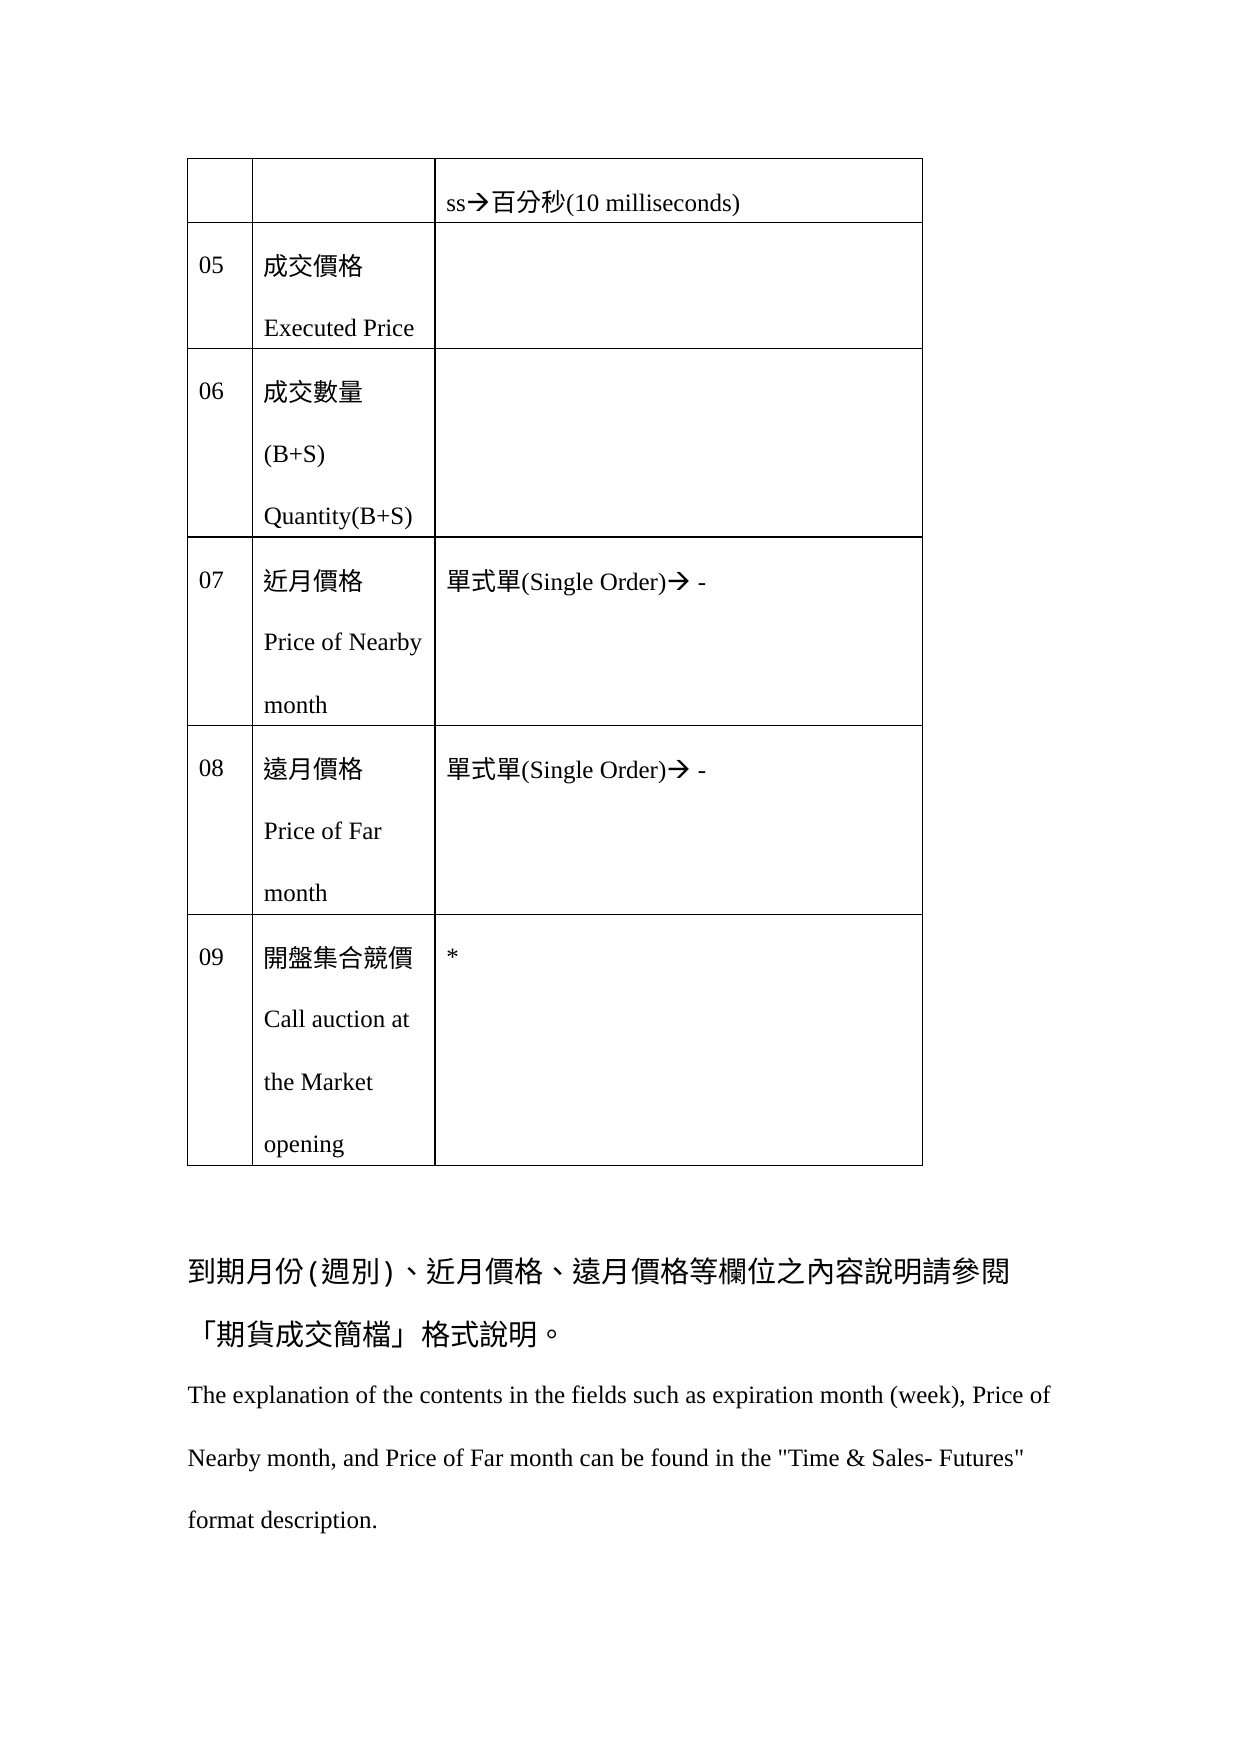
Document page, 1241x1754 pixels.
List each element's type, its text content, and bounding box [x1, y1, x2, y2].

text The explanation of the contents in the fields such as expiration month (week), Price of Nearby month, and Price of Far month can be found in the "Time & Sales- Futures" format description. [187, 1353, 1053, 1541]
table_cell [436, 349, 922, 536]
table_cell 近月價格 Price of Nearby month [253, 538, 434, 725]
text 到期月份(週別)、近月價格、遠月價格等欄位之內容說明請參閱「期貨成交簡檔」格式說明。 [187, 1228, 1053, 1353]
table_cell 單式單(Single Order) - [436, 538, 922, 725]
table_cell 05 [188, 223, 252, 348]
table_cell [188, 159, 252, 222]
table_cell 07 [188, 538, 252, 725]
table_cell 成交數量(B+S) Quantity(B+S) [253, 349, 434, 536]
table_cell 遠月價格 Price of Far month [253, 726, 434, 913]
table_cell * [436, 915, 922, 1164]
table_cell 06 [188, 349, 252, 536]
table_cell [253, 159, 434, 222]
table_cell 08 [188, 726, 252, 913]
table_cell ss百分秒(10 milliseconds) [436, 159, 922, 222]
table_cell 09 [188, 915, 252, 1164]
table_cell [436, 223, 922, 348]
table_cell 單式單(Single Order) - [436, 726, 922, 913]
table_cell 成交價格 Executed Price [253, 223, 434, 348]
table_cell 開盤集合競價 Call auction at the Market opening [253, 915, 434, 1164]
